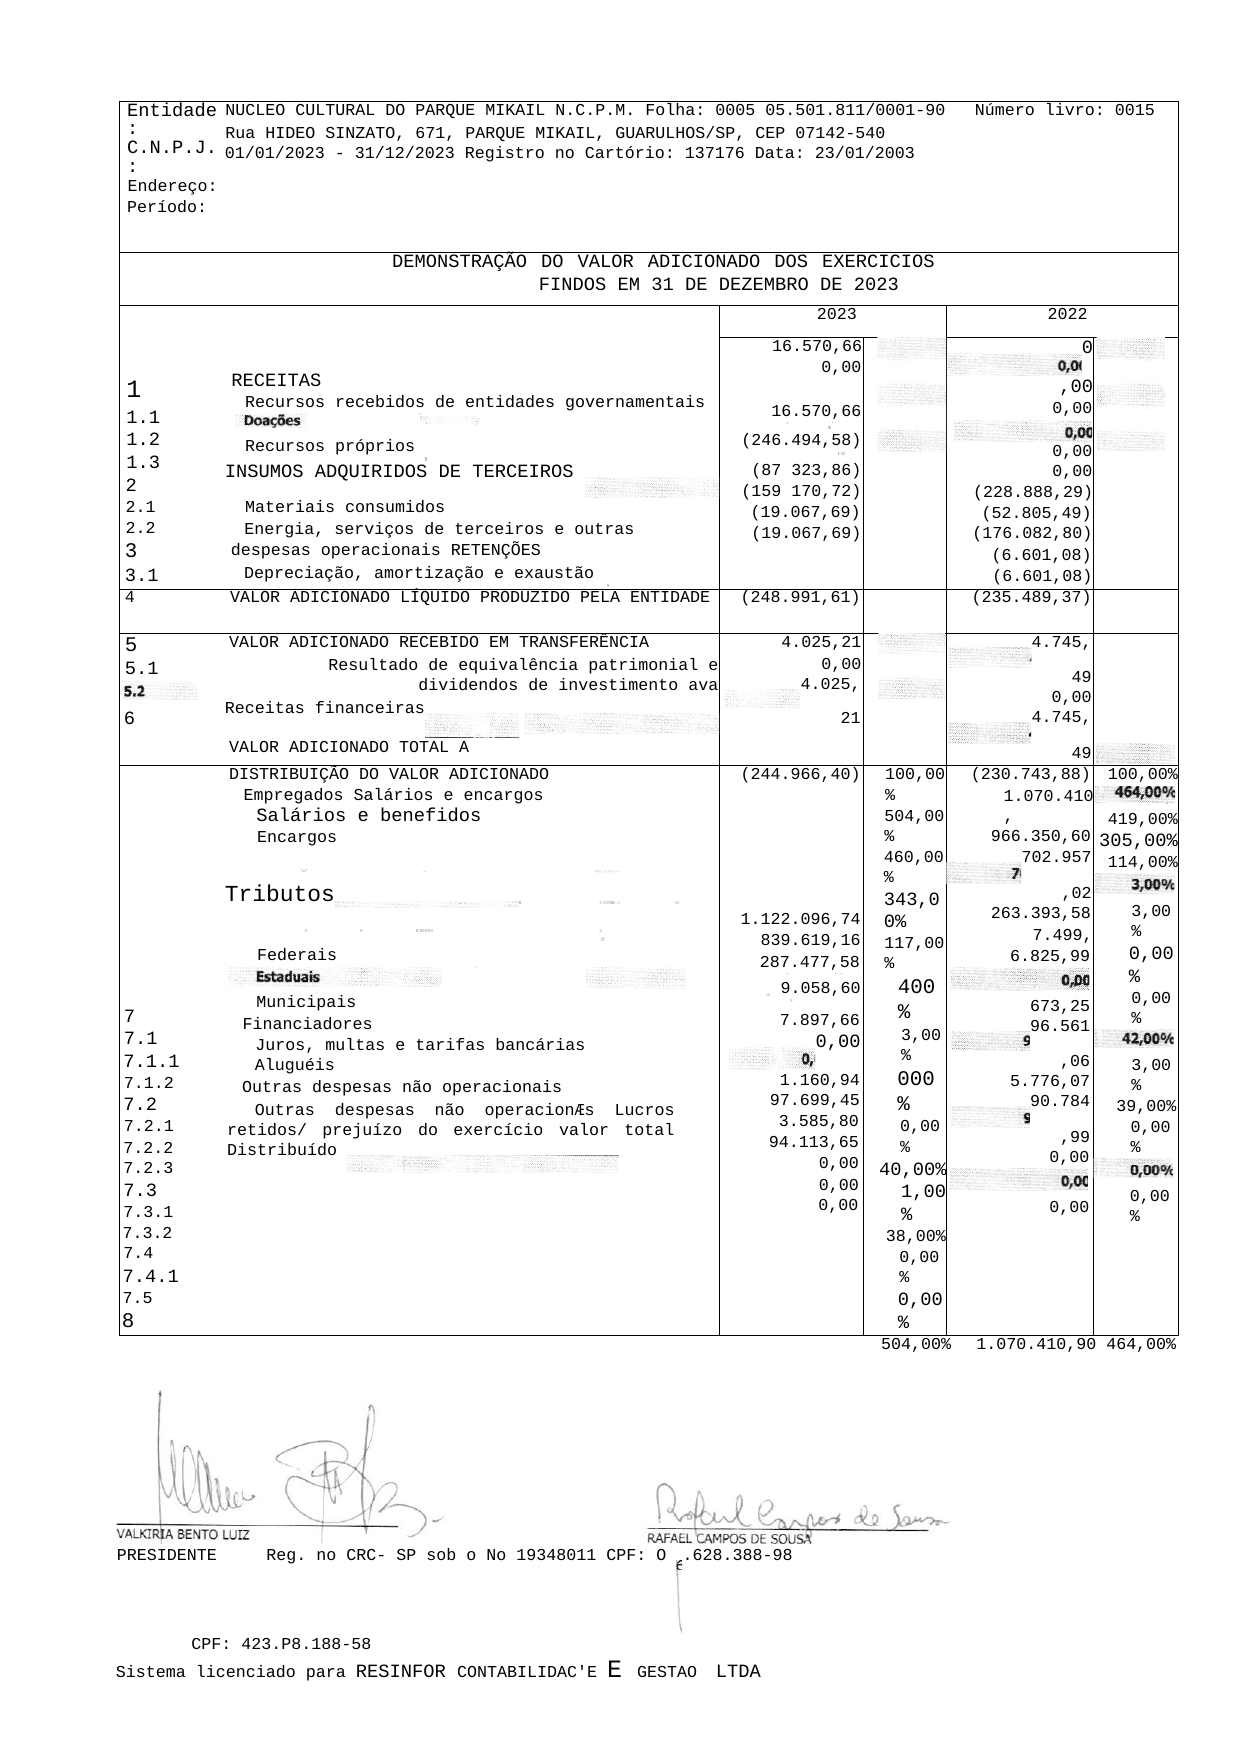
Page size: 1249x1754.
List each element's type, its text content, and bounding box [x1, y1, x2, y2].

table_cell 4.745,49 0,00 4.745,49 [947, 634, 1093, 765]
table_cell [1094, 338, 1178, 588]
table_cell (248.991,61) [720, 590, 863, 633]
table_cell 100,00% 419,00% 305,00% 114,00% 3,00% 0,00% 0,00% 3,00% 39,00% 0,00% 0,00% [1094, 766, 1178, 1335]
table_cell 100,00% 504,00% 460,00% 343,00% 117,00% 400% 3,00% 000% 0,00% 40,00% 1,00% 38,00% 0,00% 0,00% [864, 766, 946, 1335]
table_cell [864, 590, 946, 633]
table_cell 2023 [720, 306, 946, 337]
table_cell 5 5.1 6 [120, 634, 224, 765]
table_cell 4 [120, 590, 224, 633]
table_header NUCLEO CULTURAL DO PARQUE MIKAIL N.C.P.M. Folha: 0005 05.501.811/0001-90 Número livro: 0015 Rua HIDEO SINZATO, 671, PARQUE MIKAIL, GUARULHOS/SP, CEP 07142-540 01/01/2023 - 31/12/2023 Registro no Cartório: 137176 Data: 23/01/2003 [225, 102, 1178, 251]
table_cell 2022 [947, 306, 1178, 337]
table_cell VALOR ADICIONADO LÍQUIDO PRODUZIDO PELA ENTIDADE [225, 590, 719, 633]
table_cell (230.743,88) 1.070.410, 966.350,60 702.957,02 263.393,58 7.499, 6.825,99 673,25 96.561,06 5.776,07 90.784,99 0,00 0,00 [947, 766, 1093, 1335]
table_cell 1 1.1 1.2 1.3 2 2.1 2.2 3 3.1 [120, 306, 224, 588]
text PRESIDENTE Reg. no CRC- SP sob o No 19348011 CPF: O .628.388-98 CPF: 423.P8.188-58 [116, 1547, 906, 1654]
table_cell [864, 338, 946, 588]
table_cell 0,00 0,00 0,00 0,00 (228.888,29) (52.805,49) (176.082,80) (6.601,08) (6.601,08) [947, 338, 1093, 588]
text 504,00% 1.070.410,90 464,00% [116, 1336, 1176, 1355]
table_header Entidade: C.N.P.J.: Endereço: Período: [120, 102, 224, 251]
table_cell [864, 634, 946, 765]
table_cell 7 7.1 7.1.1 7.1.2 7.2 7.2.1 7.2.2 7.2.3 7.3 7.3.1 7.3.2 7.4 7.4.1 7.5 8 [120, 766, 224, 1335]
table_cell DISTRIBUIÇÃO DO VALOR ADICIONADO Empregados Salários e encargos Salários e benefidos Encargos Tributos Federais Municipais Financiadores Juros, multas e tarifas bancárias Aluguéis Outras despesas não operacionais Outras despesas não operacionÆs Lucros retidos/ prejuízo do exercício valor total Distribuído [225, 766, 719, 1335]
table_cell VALOR ADICIONADO RECEBIDO EM TRANSFERÊNCIA Resultado de equivalência patrimonial e dividendos de investimento ava Receitas financeiras VALOR ADICIONADO TOTAL A [225, 634, 719, 765]
table_cell 16.570,66 0,00 16.570,66 (246.494,58) (87 323,86) (159 170,72) (19.067,69) (19.067,69) [720, 338, 863, 588]
table_cell 1.122.096,74 839.619,16 287.477,58 9.058,60 7.897,66 0,00 1.160,94 97.699,45 3.585,80 94.113,65 0,00 0,00 0,00 [720, 792, 863, 1335]
table_cell DEMONSTRAÇÃO DO VALOR ADICIONADO DOS EXERCICIOS FINDOS EM 31 DE DEZEMBRO DE 2023 [225, 253, 1178, 305]
table_cell [1094, 634, 1178, 765]
table_cell (244.966,40) [720, 766, 863, 792]
table_cell 4.025,21 0,00 4.025,21 [720, 634, 863, 765]
table_cell [120, 253, 224, 305]
table_cell RECEITAS Recursos recebidos de entidades governamentais Recursos próprios INSUMOS ADQUIRIDOS DE TERCEIROS Materiais consumidos Energia, serviços de terceiros e outras despesas operacionais RETENÇÕES Depreciação, amortização e exaustão [225, 306, 719, 588]
table_cell (235.489,37) [947, 590, 1093, 633]
table_cell [1094, 590, 1178, 633]
